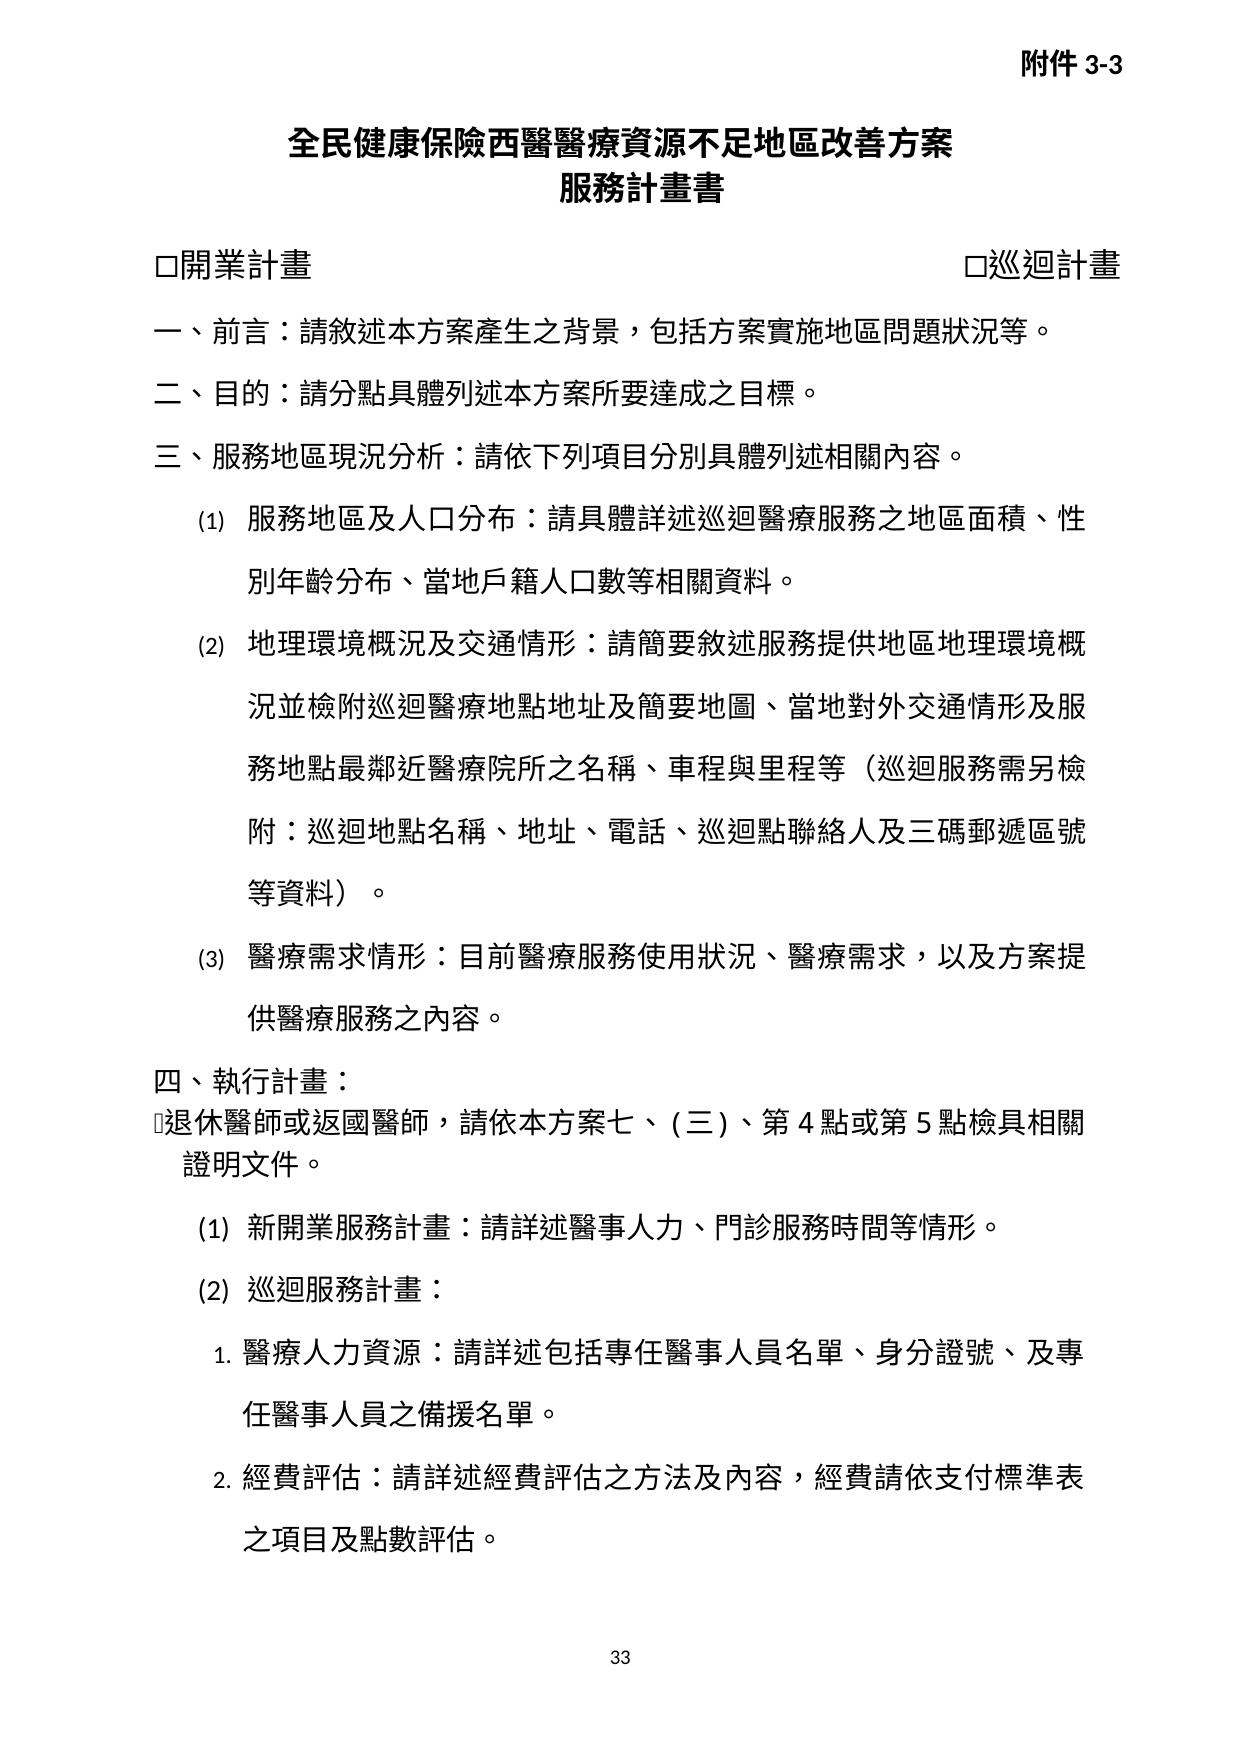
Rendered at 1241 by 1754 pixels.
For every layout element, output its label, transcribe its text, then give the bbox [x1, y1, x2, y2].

text 三、服務地區現況分析：請依下列項目分別具體列述相關內容。 [153, 413, 1087, 475]
text 二、目的：請分點具體列述本方案所要達成之目標。 [153, 350, 1087, 413]
text 退休醫師或返國醫師，請依本方案七、(三)、第4點或第5點檢具相關證明文件。 [153, 1100, 1087, 1184]
list 醫療人力資源：請詳述包括專任醫事人員名單、身分證號、及專任醫事人員之備援名單。 [213, 1309, 1087, 1434]
list 巡迴服務計畫： [197, 1246, 1087, 1309]
text 服務計畫書 [153, 161, 1131, 209]
text 四、執行計畫： [153, 1038, 1087, 1100]
text 附件3-3 [1020, 40, 1131, 83]
list 地理環境概況及交通情形：請簡要敘述服務提供地區地理環境概況並檢附巡迴醫療地點地址及簡要地圖、當地對外交通情形及服務地點最鄰近醫療院所之名稱、車程與里程等（巡迴服務需另檢附：巡迴地點名稱、地址、電話、巡迴點聯絡人及三碼郵遞區號等資料）。 [197, 600, 1087, 913]
text 一、前言：請敘述本方案產生之背景，包括方案實施地區問題狀況等。 [153, 288, 1087, 350]
text 開業計畫 巡迴計畫 [153, 234, 1131, 288]
list 新開業服務計畫：請詳述醫事人力、門診服務時間等情形。 [197, 1184, 1087, 1246]
text 全民健康保險西醫醫療資源不足地區改善方案 [153, 99, 1087, 161]
list 醫療需求情形：目前醫療服務使用狀況、醫療需求，以及方案提供醫療服務之內容。 [197, 913, 1087, 1038]
list 服務地區及人口分布：請具體詳述巡迴醫療服務之地區面積、性別年齡分布、當地戶籍人口數等相關資料。 [197, 475, 1087, 600]
list 經費評估：請詳述經費評估之方法及內容，經費請依支付標準表之項目及點數評估。 [213, 1434, 1087, 1559]
